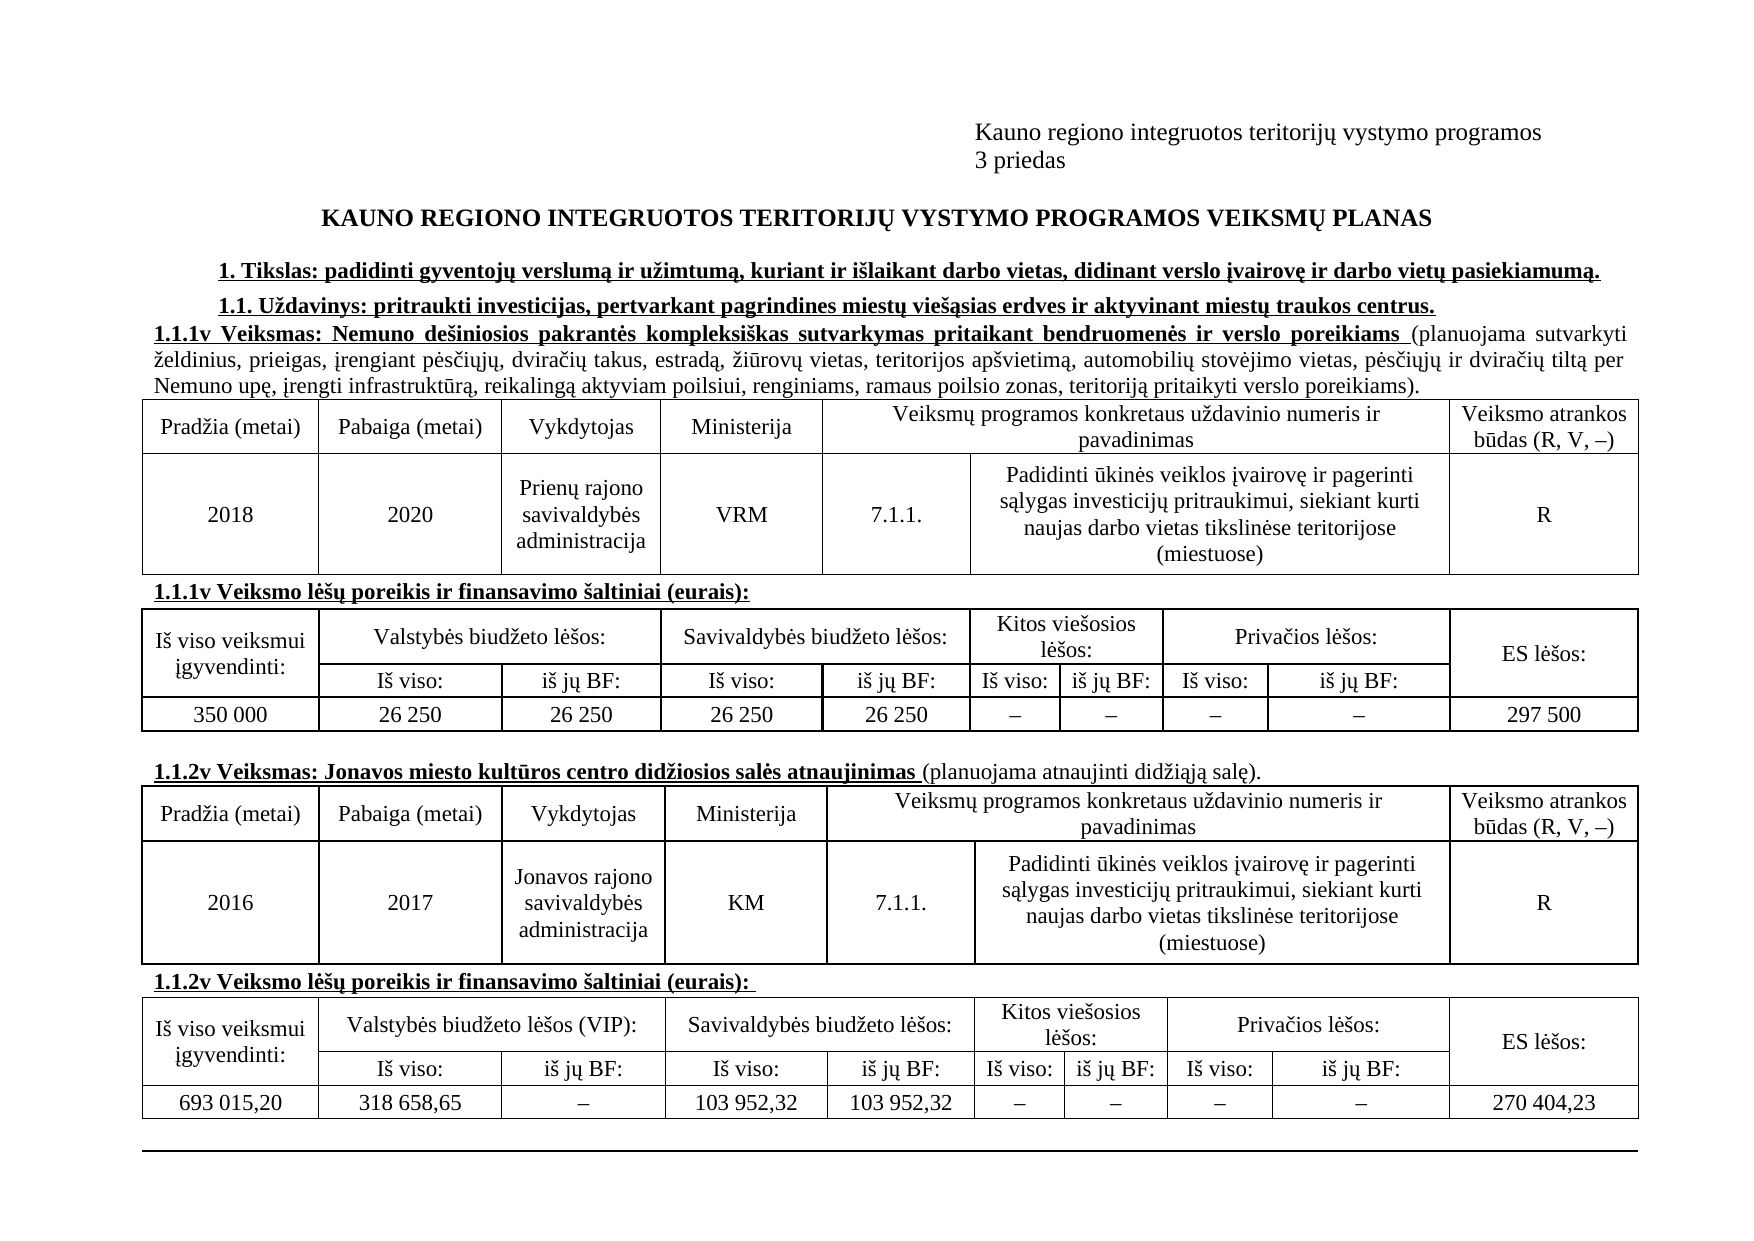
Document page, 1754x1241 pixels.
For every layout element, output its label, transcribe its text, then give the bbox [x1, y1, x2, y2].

table_cell 270 404,23 [1450, 1086, 1638, 1118]
table_cell [128, 663, 141, 696]
table_cell – [1269, 698, 1449, 730]
table_cell Valstybės biudžeto lėšos: [320, 610, 660, 662]
table_cell Valstybės biudžeto lėšos (VIP): [319, 998, 665, 1051]
table_cell [1650, 997, 1656, 1051]
table_cell [1638, 963, 1645, 997]
table_cell Pradžia (metai) [143, 400, 318, 453]
table_cell Iš viso: [971, 665, 1059, 696]
table_cell [128, 963, 142, 997]
text 3 priedas [974, 145, 1636, 174]
table_cell – [1061, 698, 1162, 730]
table_cell [128, 1118, 142, 1149]
table_cell [1638, 730, 1645, 785]
table_cell Iš viso: [320, 665, 501, 696]
table_cell [1645, 608, 1680, 662]
table_cell [1645, 997, 1650, 1051]
table_cell [1645, 696, 1680, 730]
table_cell 2018 [143, 454, 318, 574]
table_cell Privačios lėšos: [1164, 610, 1449, 662]
table_cell [142, 1119, 1638, 1149]
table_cell [1645, 453, 1680, 574]
table_cell Iš viso: [1168, 1052, 1272, 1084]
table_cell [1650, 1118, 1656, 1149]
table_cell [1639, 453, 1645, 574]
table_cell – [1168, 1086, 1272, 1118]
table_cell Vykdytojas [502, 400, 660, 453]
table_cell Pabaiga (metai) [319, 400, 501, 453]
table_cell [1645, 1085, 1650, 1118]
table_cell [1663, 1085, 1680, 1118]
table_cell Iš viso: [666, 1052, 827, 1084]
table_cell Iš viso veiksmui įgyvendinti: [143, 998, 318, 1084]
table_cell 2016 [143, 842, 318, 963]
table_cell [1663, 1051, 1680, 1084]
table_cell Veiksmo atrankos būdas (R, V, –) [1451, 787, 1637, 839]
table_cell Pradžia (metai) [143, 787, 318, 839]
table_cell 1.1.1v Veiksmo lėšų poreikis ir finansavimo šaltiniai (eurais): [142, 575, 1638, 608]
table_cell [1663, 1118, 1680, 1149]
table_cell Veiksmų programos konkretaus uždavinio numeris ir pavadinimas [823, 400, 1449, 453]
table_cell [1656, 1051, 1663, 1084]
text KAUNO REGIONO INTEGRUOTOS TERITORIJŲ VYSTYMO PROGRAMOS VEIKSMŲ PLANAS [118, 203, 1636, 232]
table_cell [1639, 1051, 1645, 1084]
table_cell [1656, 963, 1663, 997]
table_cell 693 015,20 [143, 1086, 318, 1118]
table_header [1663, 258, 1680, 289]
table_cell 26 250 [320, 698, 501, 730]
table_cell 26 250 [662, 698, 821, 730]
table_cell KM [666, 842, 826, 963]
table_cell [1645, 663, 1680, 696]
table_cell 1.1.1v Veiksmas: Nemuno dešiniosios pakrantės kompleksiškas sutvarkymas pritaikant bendruomenės ir verslo poreikiams (planuojama sutvarkyti želdinius, prieigas, įrengiant pėsčiųjų, dviračių takus, estradą, žiūrovų vietas, teritorijos apšvietimą, automobilių stovėjimo vietas, pėsčiųjų ir dviračių tiltą per Nemuno upę, įrengti infrastruktūrą, reikalingą aktyviam poilsiui, renginiams, ramaus poilsio zonas, teritoriją pritaikyti verslo poreikiams). [142, 320, 1638, 399]
table_cell 26 250 [503, 698, 660, 730]
table_cell iš jų BF: [1065, 1052, 1167, 1084]
table_cell – [1065, 1086, 1167, 1118]
table_cell [128, 608, 141, 662]
table_cell – [1273, 1086, 1449, 1118]
table_cell Privačios lėšos: [1168, 998, 1449, 1051]
table_cell Jonavos rajono savivaldybės administracija [503, 842, 664, 963]
table_cell [128, 320, 142, 399]
table_cell iš jų BF: [503, 665, 660, 696]
table_cell [1656, 840, 1663, 963]
table_cell [1663, 997, 1680, 1051]
table_cell Savivaldybės biudžeto lėšos: [662, 610, 969, 662]
table_cell Ministerija [666, 787, 826, 839]
table_cell [1639, 663, 1645, 696]
table_cell Pabaiga (metai) [320, 787, 501, 839]
table_cell [1639, 608, 1645, 662]
table_cell [128, 785, 141, 839]
table_cell 103 952,32 [828, 1086, 974, 1118]
table_cell [128, 574, 142, 608]
table_cell [1645, 320, 1680, 399]
table_cell iš jų BF: [824, 665, 969, 696]
table_cell ES lėšos: [1450, 998, 1638, 1084]
table_cell iš jų BF: [1273, 1052, 1449, 1084]
table_cell Ministerija [661, 400, 822, 453]
table_header [1650, 258, 1656, 289]
table_cell Padidinti ūkinės veiklos įvairovę ir pagerinti sąlygas investicijų pritraukimui, siekiant kurti naujas darbo vietas tikslinėse teritorijose (miestuose) [971, 454, 1449, 574]
table_cell [1650, 785, 1656, 839]
table_cell iš jų BF: [1061, 665, 1162, 696]
table_cell Veiksmo atrankos būdas (R, V, –) [1450, 400, 1638, 453]
table_cell [1656, 1085, 1663, 1118]
table_cell – [975, 1086, 1064, 1118]
table_cell [1650, 1051, 1656, 1084]
table_cell – [971, 698, 1059, 730]
table_cell Vykdytojas [503, 787, 664, 839]
text Kauno regiono integruotos teritorijų vystymo programos [974, 117, 1636, 145]
table_cell 1.1.2v Veiksmas: Jonavos miesto kultūros centro didžiosios salės atnaujinimas (planuojama atnaujinti didžiąją salę). [142, 732, 1638, 785]
table_cell [1645, 785, 1650, 839]
table_cell 103 952,32 [666, 1086, 827, 1118]
table_cell Kitos viešosios lėšos: [971, 610, 1162, 662]
table_cell 26 250 [824, 698, 969, 730]
table_cell – [502, 1086, 665, 1118]
table_cell [128, 453, 142, 574]
table_cell ES lėšos: [1451, 610, 1637, 696]
table_cell [1663, 840, 1680, 963]
table_cell [1650, 730, 1656, 785]
table_cell [1645, 1051, 1650, 1084]
table_cell 297 500 [1451, 698, 1637, 730]
table_cell [1639, 1085, 1645, 1118]
table_cell [128, 1085, 142, 1118]
table_cell Iš viso: [975, 1052, 1064, 1084]
table_cell [1639, 785, 1645, 839]
table_cell Kitos viešosios lėšos: [975, 998, 1167, 1051]
table_cell Savivaldybės biudžeto lėšos: [666, 998, 974, 1051]
table_cell 1.1. Uždavinys: pritraukti investicijas, pertvarkant pagrindines miestų viešąsias erdves ir aktyvinant miestų traukos centrus. [128, 289, 1650, 320]
table_cell [1645, 574, 1680, 608]
table_cell Veiksmų programos konkretaus uždavinio numeris ir pavadinimas [828, 787, 1449, 839]
table_header [1656, 258, 1663, 289]
table_cell [1656, 730, 1663, 785]
table_cell [1638, 320, 1645, 399]
table_cell [1656, 1118, 1663, 1149]
table_cell 2017 [320, 842, 501, 963]
table_cell 350 000 [143, 698, 318, 730]
table_cell [1639, 399, 1645, 453]
table_cell [128, 730, 142, 785]
table_cell [1656, 785, 1663, 839]
table_cell [1650, 963, 1656, 997]
table_cell VRM [661, 454, 822, 574]
table_header 1. Tikslas: padidinti gyventojų verslumą ir užimtumą, kuriant ir išlaikant darbo vietas, didinant verslo įvairovę ir darbo vietų pasiekiamumą. [128, 258, 1650, 289]
table_cell [1663, 785, 1680, 839]
table_cell Iš viso: [319, 1052, 501, 1084]
table_cell [1639, 997, 1645, 1051]
table_cell [1645, 840, 1650, 963]
table_cell [1650, 1085, 1656, 1118]
table_cell Prienų rajono savivaldybės administracija [502, 454, 660, 574]
table_cell [1639, 696, 1645, 730]
table_cell iš jų BF: [502, 1052, 665, 1084]
table_cell [1638, 1118, 1645, 1149]
table_cell 2020 [319, 454, 501, 574]
table_cell 1.1.2v Veiksmo lėšų poreikis ir finansavimo šaltiniai (eurais): [142, 965, 1638, 997]
table_cell [1639, 840, 1645, 963]
table_cell iš jų BF: [828, 1052, 974, 1084]
table_cell [1645, 399, 1680, 453]
table_cell 7.1.1. [823, 454, 970, 574]
table_cell 7.1.1. [828, 842, 974, 963]
table_cell [1656, 997, 1663, 1051]
table_cell [128, 1051, 142, 1084]
table_cell [1638, 574, 1645, 608]
table_cell [1663, 963, 1680, 997]
table_cell [1663, 730, 1680, 785]
table_cell [128, 840, 141, 963]
table_cell 318 658,65 [319, 1086, 501, 1118]
table_cell [128, 696, 141, 730]
table_cell – [1164, 698, 1267, 730]
table_cell R [1451, 842, 1637, 963]
table_cell [128, 997, 142, 1051]
table_cell R [1450, 454, 1638, 574]
table_cell Iš viso veiksmui įgyvendinti: [143, 610, 318, 696]
table_cell [1650, 840, 1656, 963]
table_cell iš jų BF: [1269, 665, 1449, 696]
table_cell [1645, 963, 1650, 997]
table_cell Iš viso: [1164, 665, 1267, 696]
table_cell Iš viso: [662, 665, 821, 696]
table_cell [1650, 289, 1656, 320]
table_cell [1645, 730, 1650, 785]
table_cell [1645, 1118, 1650, 1149]
table_cell [1656, 289, 1663, 320]
table_cell [128, 399, 142, 453]
table_cell [1663, 289, 1680, 320]
table_cell Padidinti ūkinės veiklos įvairovę ir pagerinti sąlygas investicijų pritraukimui, siekiant kurti naujas darbo vietas tikslinėse teritorijose (miestuose) [976, 842, 1449, 963]
